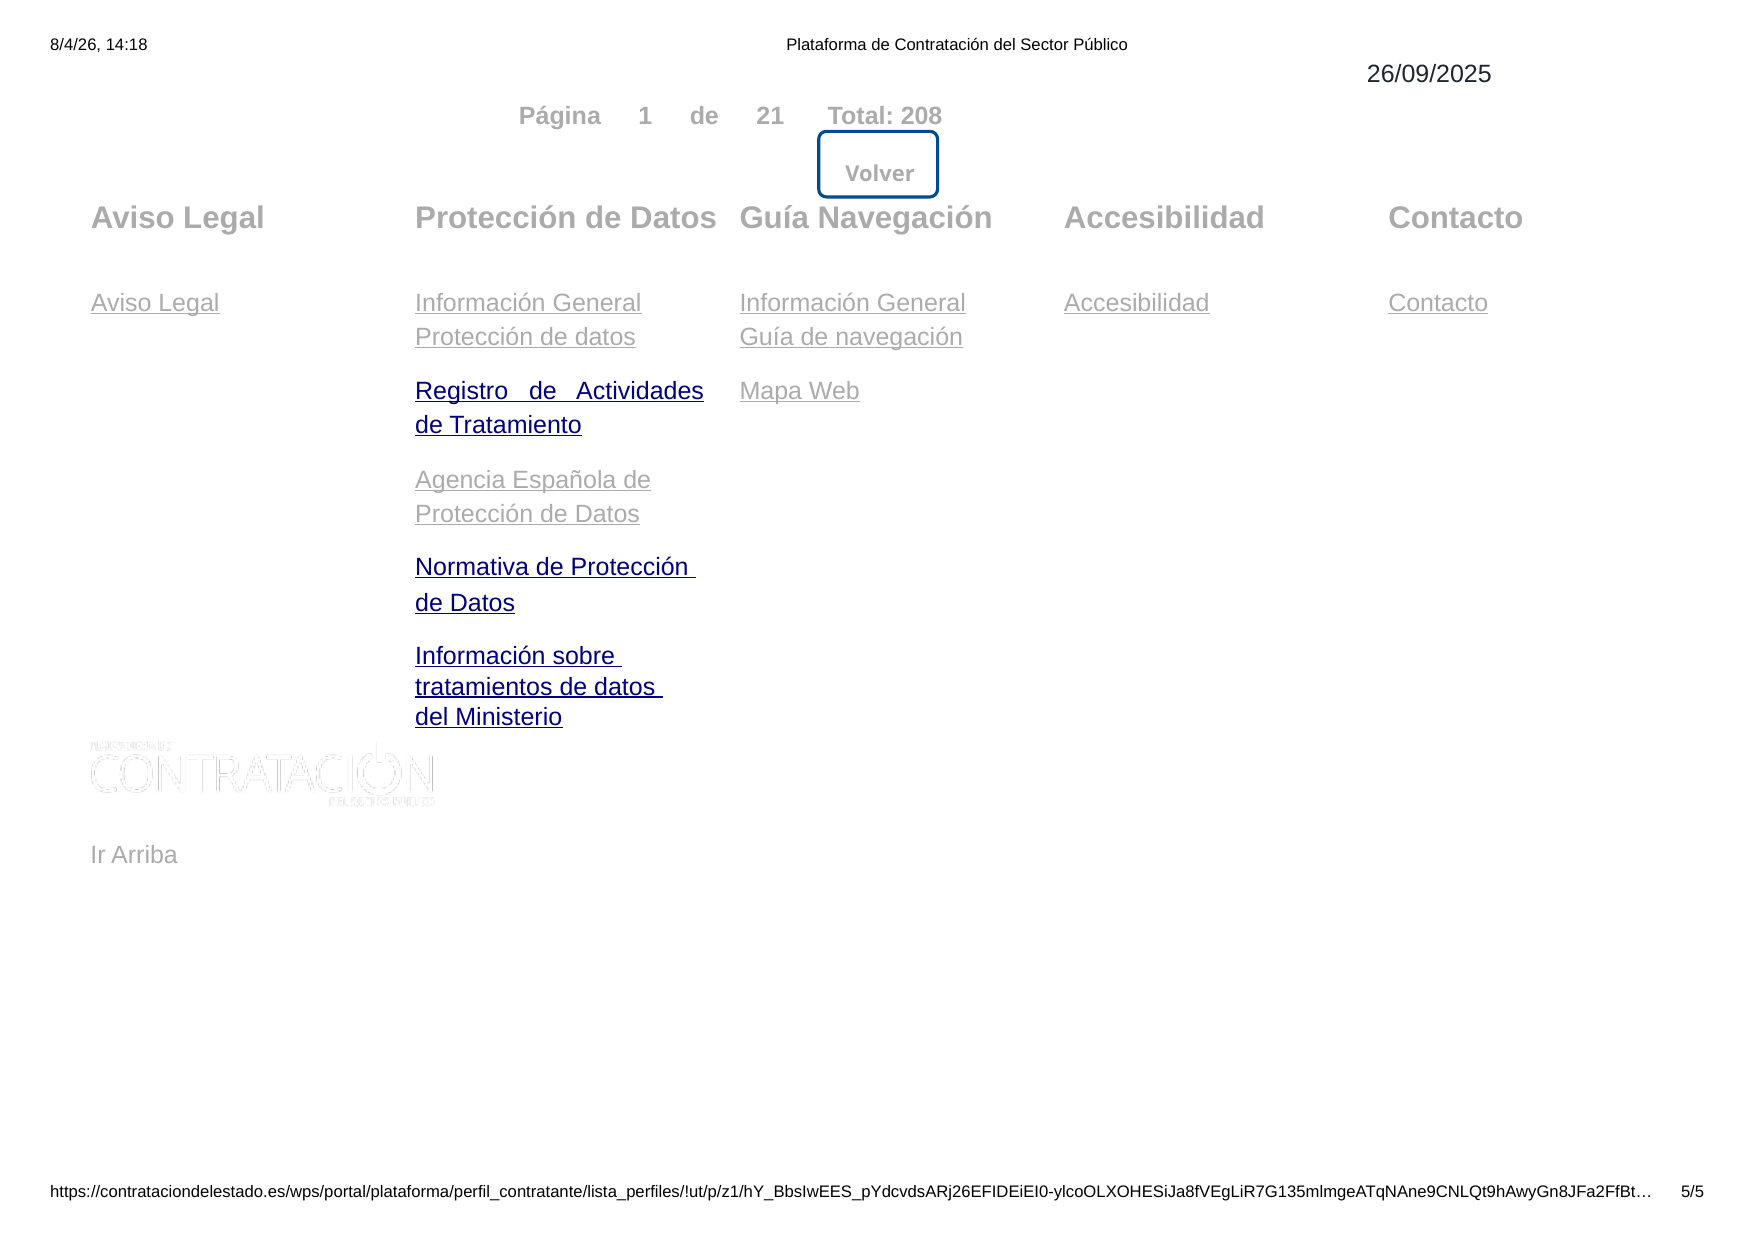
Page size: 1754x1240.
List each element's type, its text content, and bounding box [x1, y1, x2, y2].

table_header Accesibilidad Accesibilidad [1064, 199, 1388, 741]
table_header [1003, 59, 1213, 131]
table_header Aviso Legal Aviso Legal [91, 199, 415, 741]
table_header Contacto Contacto [1388, 199, 1523, 741]
text Ir Arriba [90, 841, 1537, 869]
table_header 26/09/2025 [1367, 59, 1537, 131]
table_header [1213, 59, 1367, 131]
table_header [182, 59, 360, 131]
table_header Página 1 de 21 Total: 208 [519, 59, 1003, 131]
table_header Protección de Datos Información General Protección de datos Registro de Actividades de Tratamiento Agencia Española de Protección de Datos Normativa de Protección de Datos Información sobre tratamientos de datos del Ministerio [415, 199, 739, 741]
table_header Guía Navegación Información General Guía de navegación Mapa Web [739, 199, 1064, 741]
table_header [360, 59, 519, 131]
